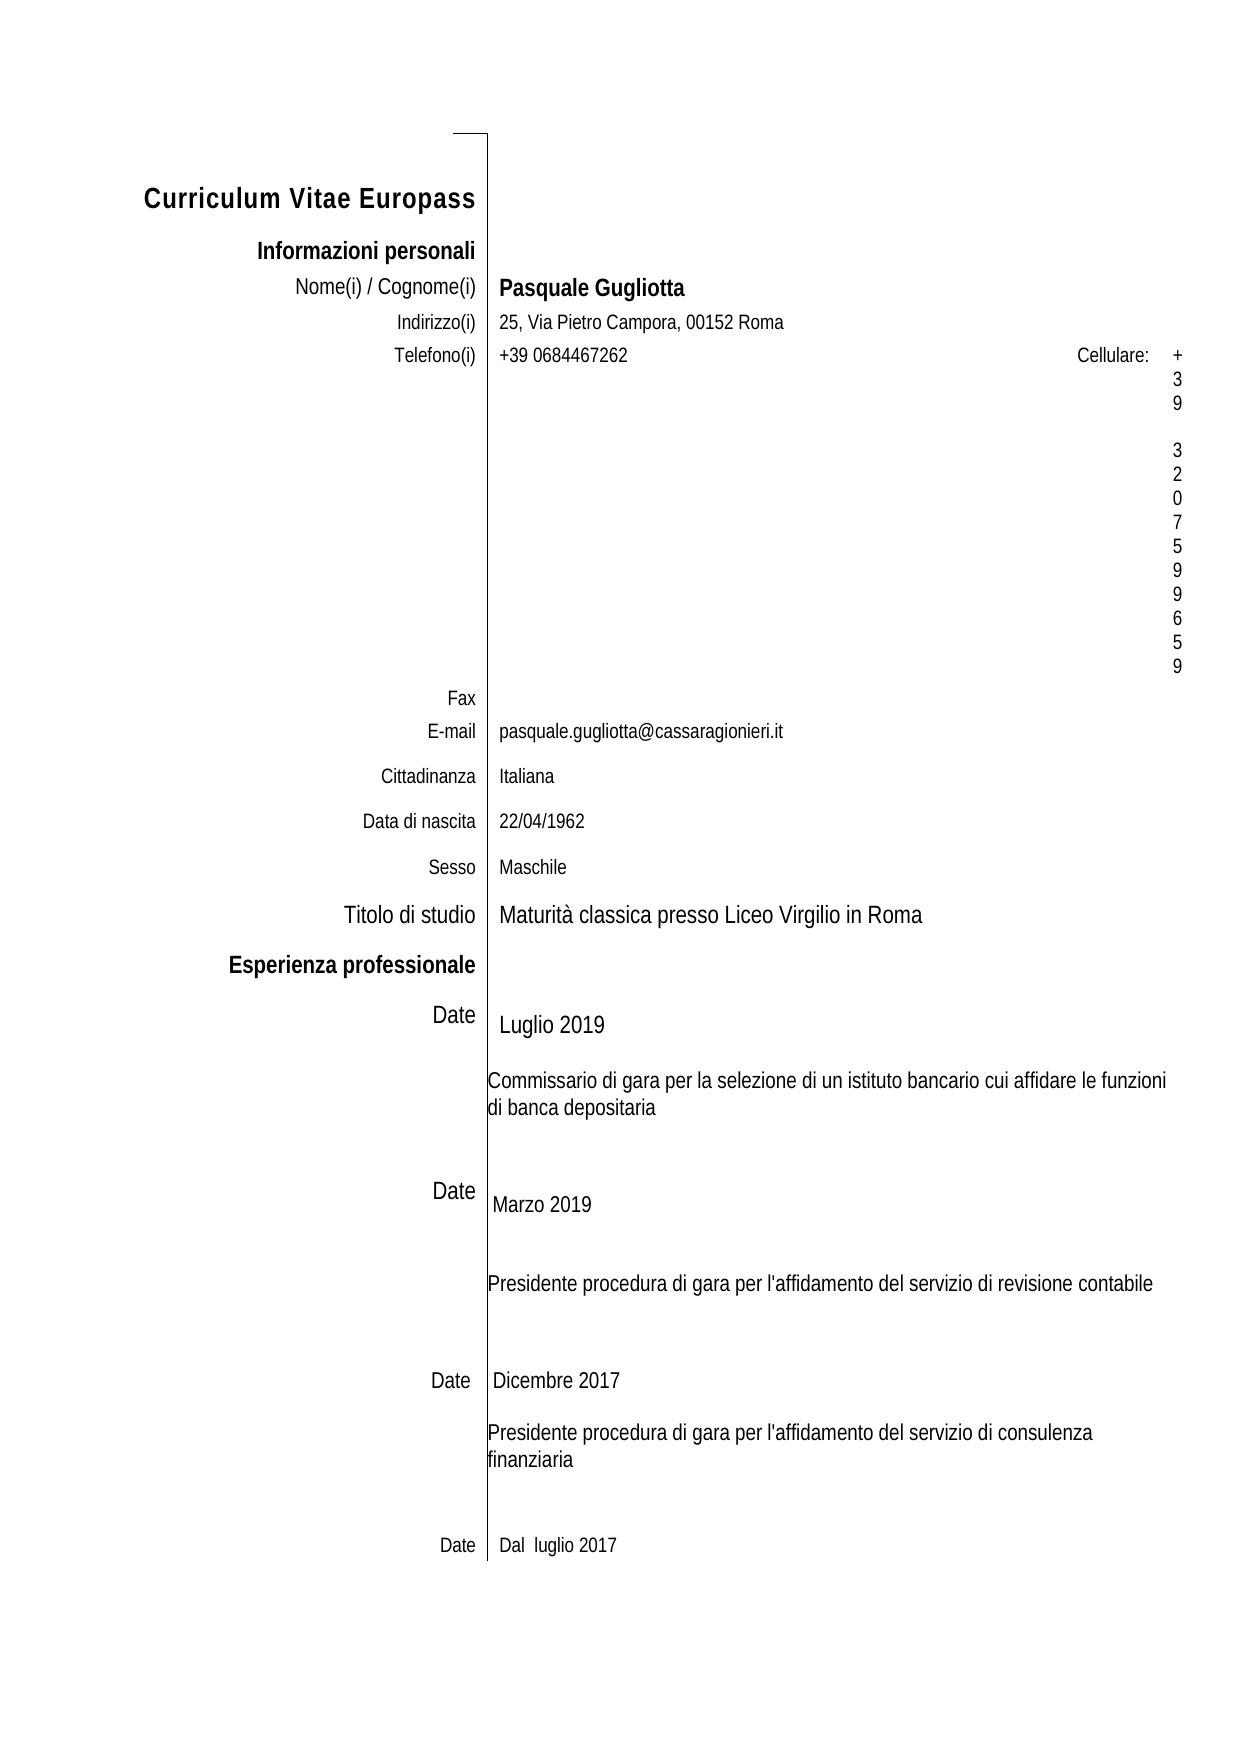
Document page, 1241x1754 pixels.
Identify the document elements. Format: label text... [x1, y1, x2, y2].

table_cell Indirizzo(i) [66, 306, 487, 338]
table_cell Titolo di studio [66, 896, 487, 933]
table_cell Maschile [488, 851, 1183, 883]
table_cell [488, 946, 1183, 983]
table_cell [66, 983, 487, 996]
table_cell [488, 838, 1183, 851]
table_cell [488, 747, 1183, 760]
table_cell Date [66, 1529, 487, 1561]
table_cell Dal luglio 2017 [488, 1529, 1183, 1561]
table_cell [488, 682, 1183, 714]
table_cell Pasquale Gugliotta [488, 269, 1183, 306]
table_cell Nome(i) / Cognome(i) [66, 269, 487, 306]
table_cell Informazioni personali [66, 232, 487, 269]
table_cell Dicembre 2017 Presidente procedura di gara per l'affidamento del servizio di consulenza finanziaria [488, 1363, 1183, 1529]
table_cell [488, 983, 1183, 996]
table_cell [453, 134, 487, 177]
table_cell Telefono(i) [66, 338, 487, 682]
table_cell pasquale.gugliotta@cassaragionieri.it [488, 714, 1183, 747]
table_cell 22/04/1962 [488, 805, 1183, 837]
table_cell [488, 232, 1183, 269]
table_cell Sesso [66, 851, 487, 883]
table_cell E-mail [66, 714, 487, 747]
table_cell +39 0684467262 [488, 338, 886, 682]
table_cell [66, 883, 487, 896]
table_cell Luglio 2019 Commissario di gara per la selezione di un istituto bancario cui affidare le funzioni di banca depositaria [488, 996, 1183, 1167]
table_cell Cittadinanza [66, 760, 487, 792]
table_cell [66, 838, 487, 851]
table_cell [66, 933, 487, 946]
table_cell Cellulare: [886, 338, 1161, 682]
table_cell [66, 219, 487, 232]
table_cell [488, 177, 1183, 219]
table_cell Maturità classica presso Liceo Virgilio in Roma [488, 896, 1183, 933]
table_cell Data di nascita [66, 805, 487, 837]
table_cell Marzo 2019 Presidente procedura di gara per l'affidamento del servizio di revisione contabile [488, 1167, 1183, 1362]
table_cell Fax [66, 682, 487, 714]
table_cell Date [66, 996, 487, 1167]
table_cell [488, 792, 1183, 805]
table_cell Date [66, 1167, 487, 1362]
table_cell [488, 933, 1183, 946]
table_cell 25, Via Pietro Campora, 00152 Roma [488, 306, 1183, 338]
table_cell Curriculum Vitae Europass [66, 177, 487, 219]
table_cell Date [66, 1363, 487, 1529]
table_cell Italiana [488, 760, 1183, 792]
table_header [453, 89, 487, 133]
table_cell +39 3207599659 [1161, 338, 1183, 682]
table_cell [66, 792, 487, 805]
table_header [488, 89, 1183, 177]
table_cell [488, 883, 1183, 896]
table_cell Esperienza professionale [66, 946, 487, 983]
table_header [66, 89, 453, 177]
table_cell [66, 747, 487, 760]
table_cell [488, 219, 1183, 232]
